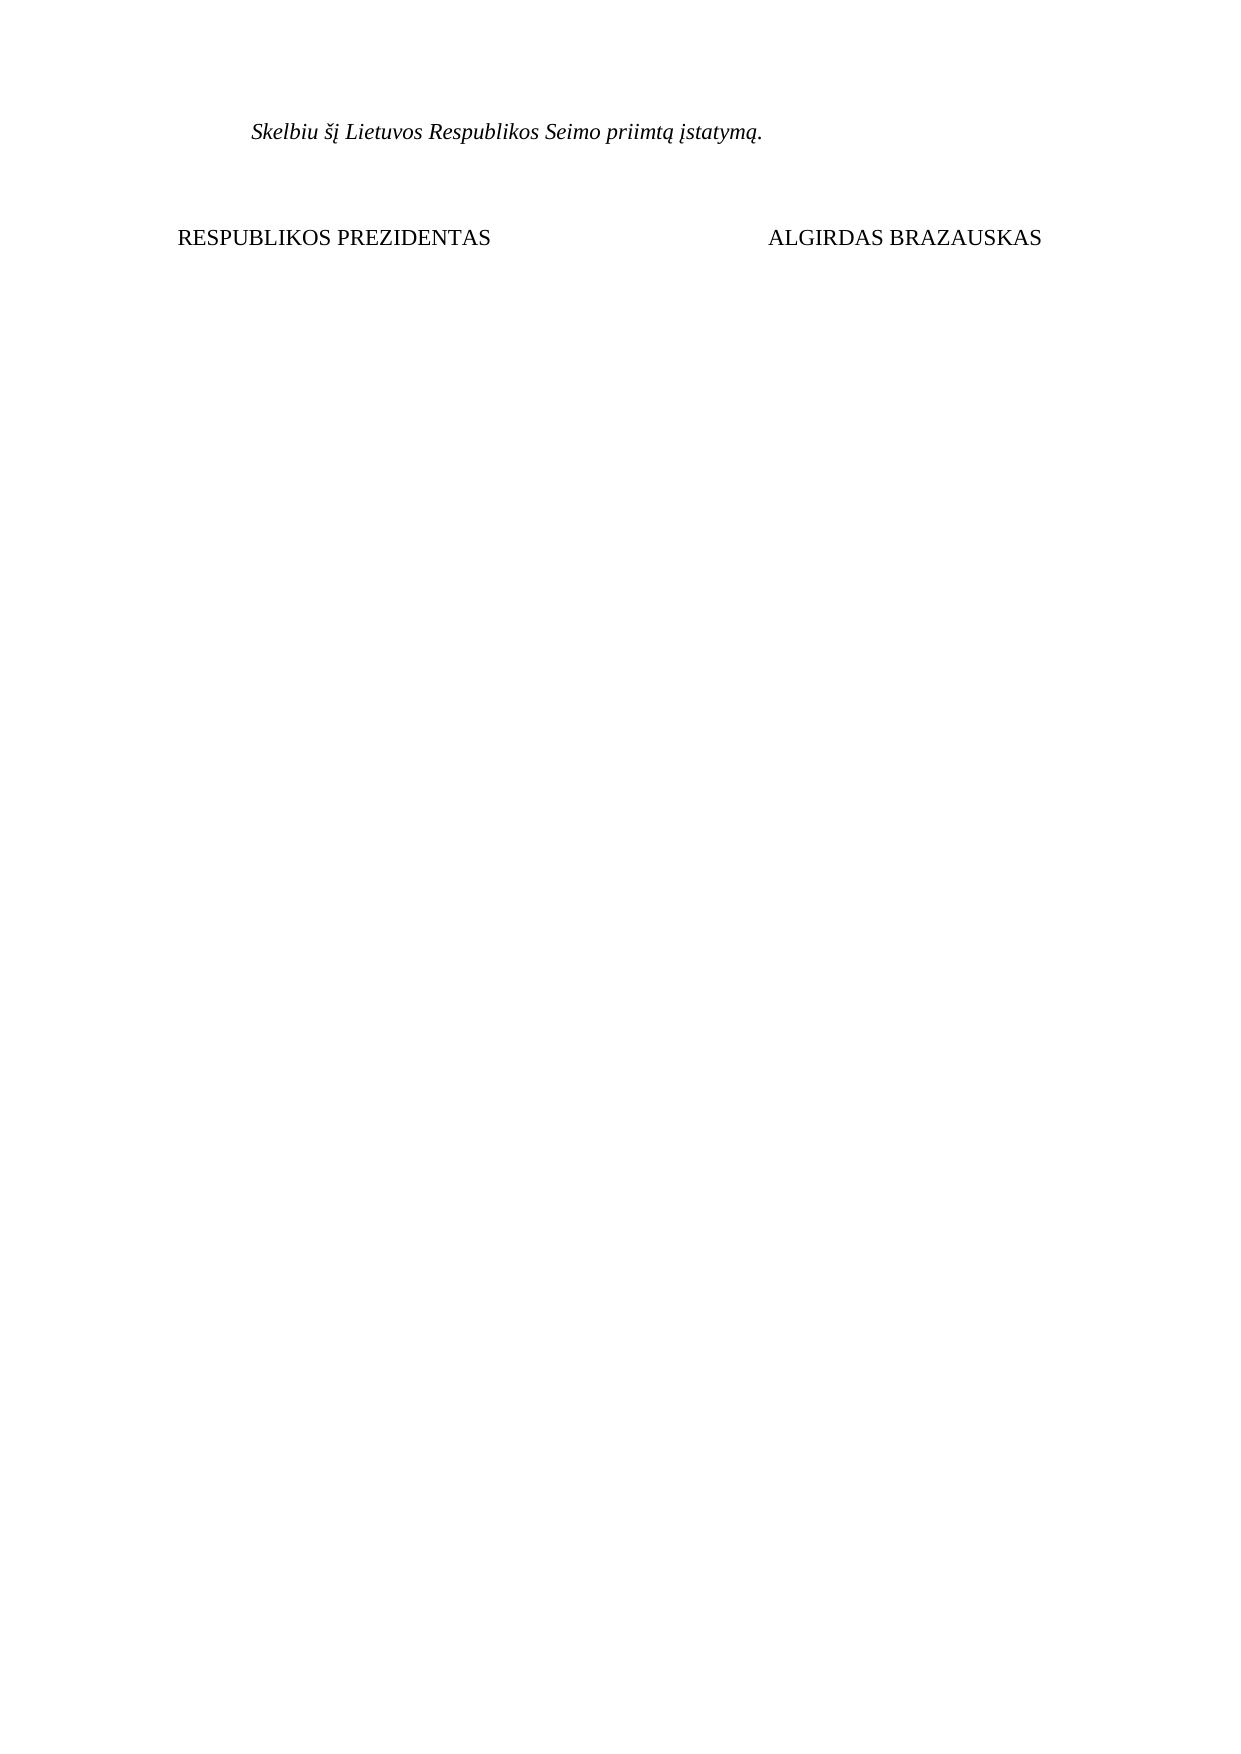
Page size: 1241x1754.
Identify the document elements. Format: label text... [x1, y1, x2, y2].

text Skelbiu šį Lietuvos Respublikos Seimo priimtą įstatymą. [177, 118, 1152, 144]
text RESPUBLIKOS PREZIDENTAS ALGIRDAS BRAZAUSKAS [177, 223, 1152, 250]
